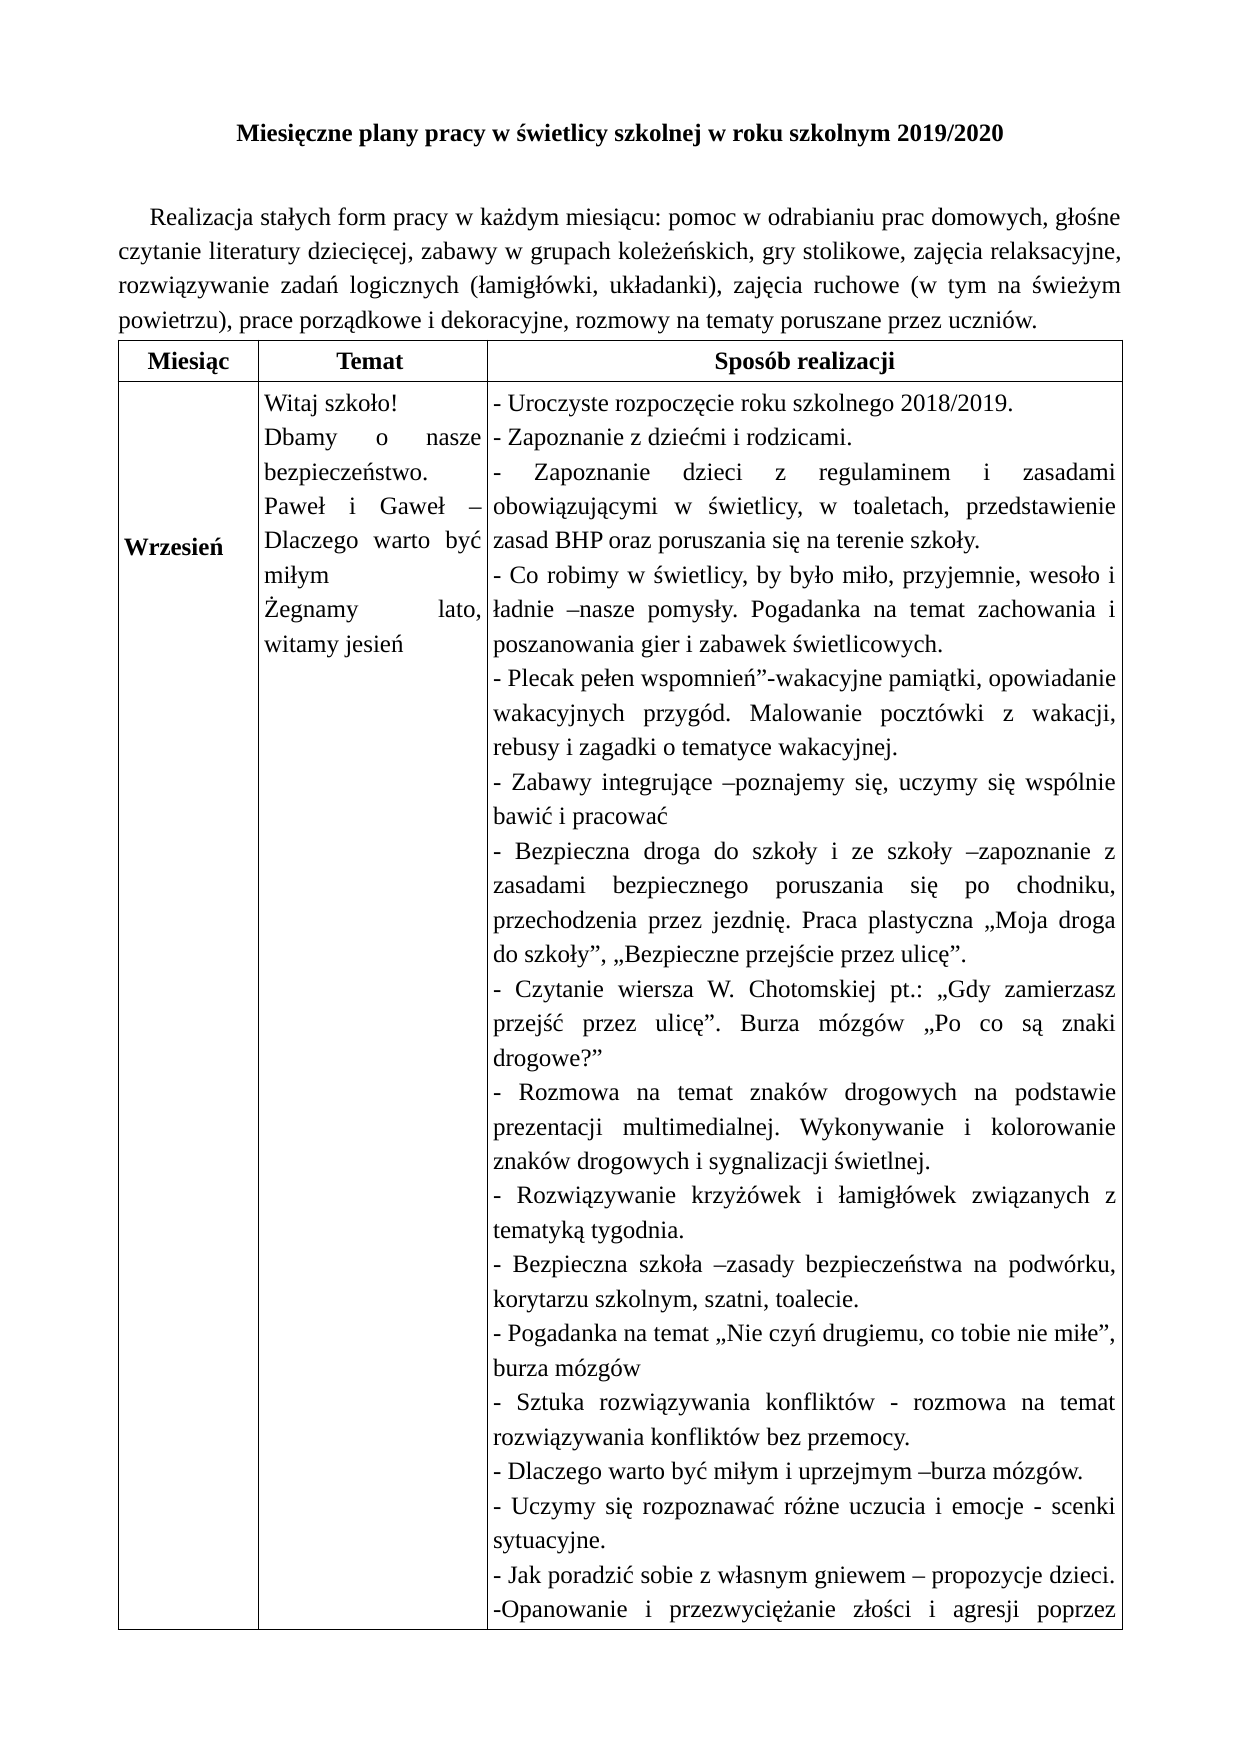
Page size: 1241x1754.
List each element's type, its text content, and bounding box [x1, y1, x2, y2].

text Miesięczne plany pracy w świetlicy szkolnej w roku szkolnym 2019/2020 [118, 118, 1122, 147]
table_cell - Uroczyste rozpoczęcie roku szkolnego 2018/2019. - Zapoznanie z dziećmi i rodzicami. - Zapoznanie dzieci z regulaminem i zasadami obowiązującymi w świetlicy, w toaletach, przedstawienie zasad BHP oraz poruszania się na terenie szkoły. - Co robimy w świetlicy, by było miło, przyjemnie, wesoło i ładnie –nasze pomysły. Pogadanka na temat zachowania i poszanowania gier i zabawek świetlicowych. - Plecak pełen wspomnień”-wakacyjne pamiątki, opowiadanie wakacyjnych przygód. Malowanie pocztówki z wakacji, rebusy i zagadki o tematyce wakacyjnej. - Zabawy integrujące –poznajemy się, uczymy się wspólnie bawić i pracować - Bezpieczna droga do szkoły i ze szkoły –zapoznanie z zasadami bezpiecznego poruszania się po chodniku, przechodzenia przez jezdnię. Praca plastyczna „Moja droga do szkoły”, „Bezpieczne przejście przez ulicę”. - Czytanie wiersza W. Chotomskiej pt.: „Gdy zamierzasz przejść przez ulicę”. Burza mózgów „Po co są znaki drogowe?” - Rozmowa na temat znaków drogowych na podstawie prezentacji multimedialnej. Wykonywanie i kolorowanie znaków drogowych i sygnalizacji świetlnej. - Rozwiązywanie krzyżówek i łamigłówek związanych z tematyką tygodnia. - Bezpieczna szkoła –zasady bezpieczeństwa na podwórku, korytarzu szkolnym, szatni, toalecie. - Pogadanka na temat „Nie czyń drugiemu, co tobie nie miłe”, burza mózgów - Sztuka rozwiązywania konfliktów - rozmowa na temat rozwiązywania konfliktów bez przemocy. - Dlaczego warto być miłym i uprzejmym –burza mózgów. - Uczymy się rozpoznawać różne uczucia i emocje - scenki sytuacyjne. - Jak poradzić sobie z własnym gniewem – propozycje dzieci. -Opanowanie i przezwyciężanie złości i agresji poprzez [488, 382, 1122, 1629]
table_header Temat [259, 341, 487, 381]
table_header Sposób realizacji [488, 341, 1122, 381]
table_cell Witaj szkoło! Dbamy o nasze bezpieczeństwo. Paweł i Gaweł –Dlaczego warto być miłym Żegnamy lato, witamy jesień [259, 382, 487, 1629]
table_cell Wrzesień [119, 382, 258, 1629]
text Realizacja stałych form pracy w każdym miesiącu: pomoc w odrabianiu prac domowych, głośne czytanie literatury dziecięcej, zabawy w grupach koleżeńskich, gry stolikowe, zajęcia relaksacyjne, rozwiązywanie zadań logicznych (łamigłówki, układanki), zajęcia ruchowe (w tym na świeżym powietrzu), prace porządkowe i dekoracyjne, rozmowy na tematy poruszane przez uczniów. [118, 202, 1122, 334]
table_header Miesiąc [119, 341, 258, 381]
